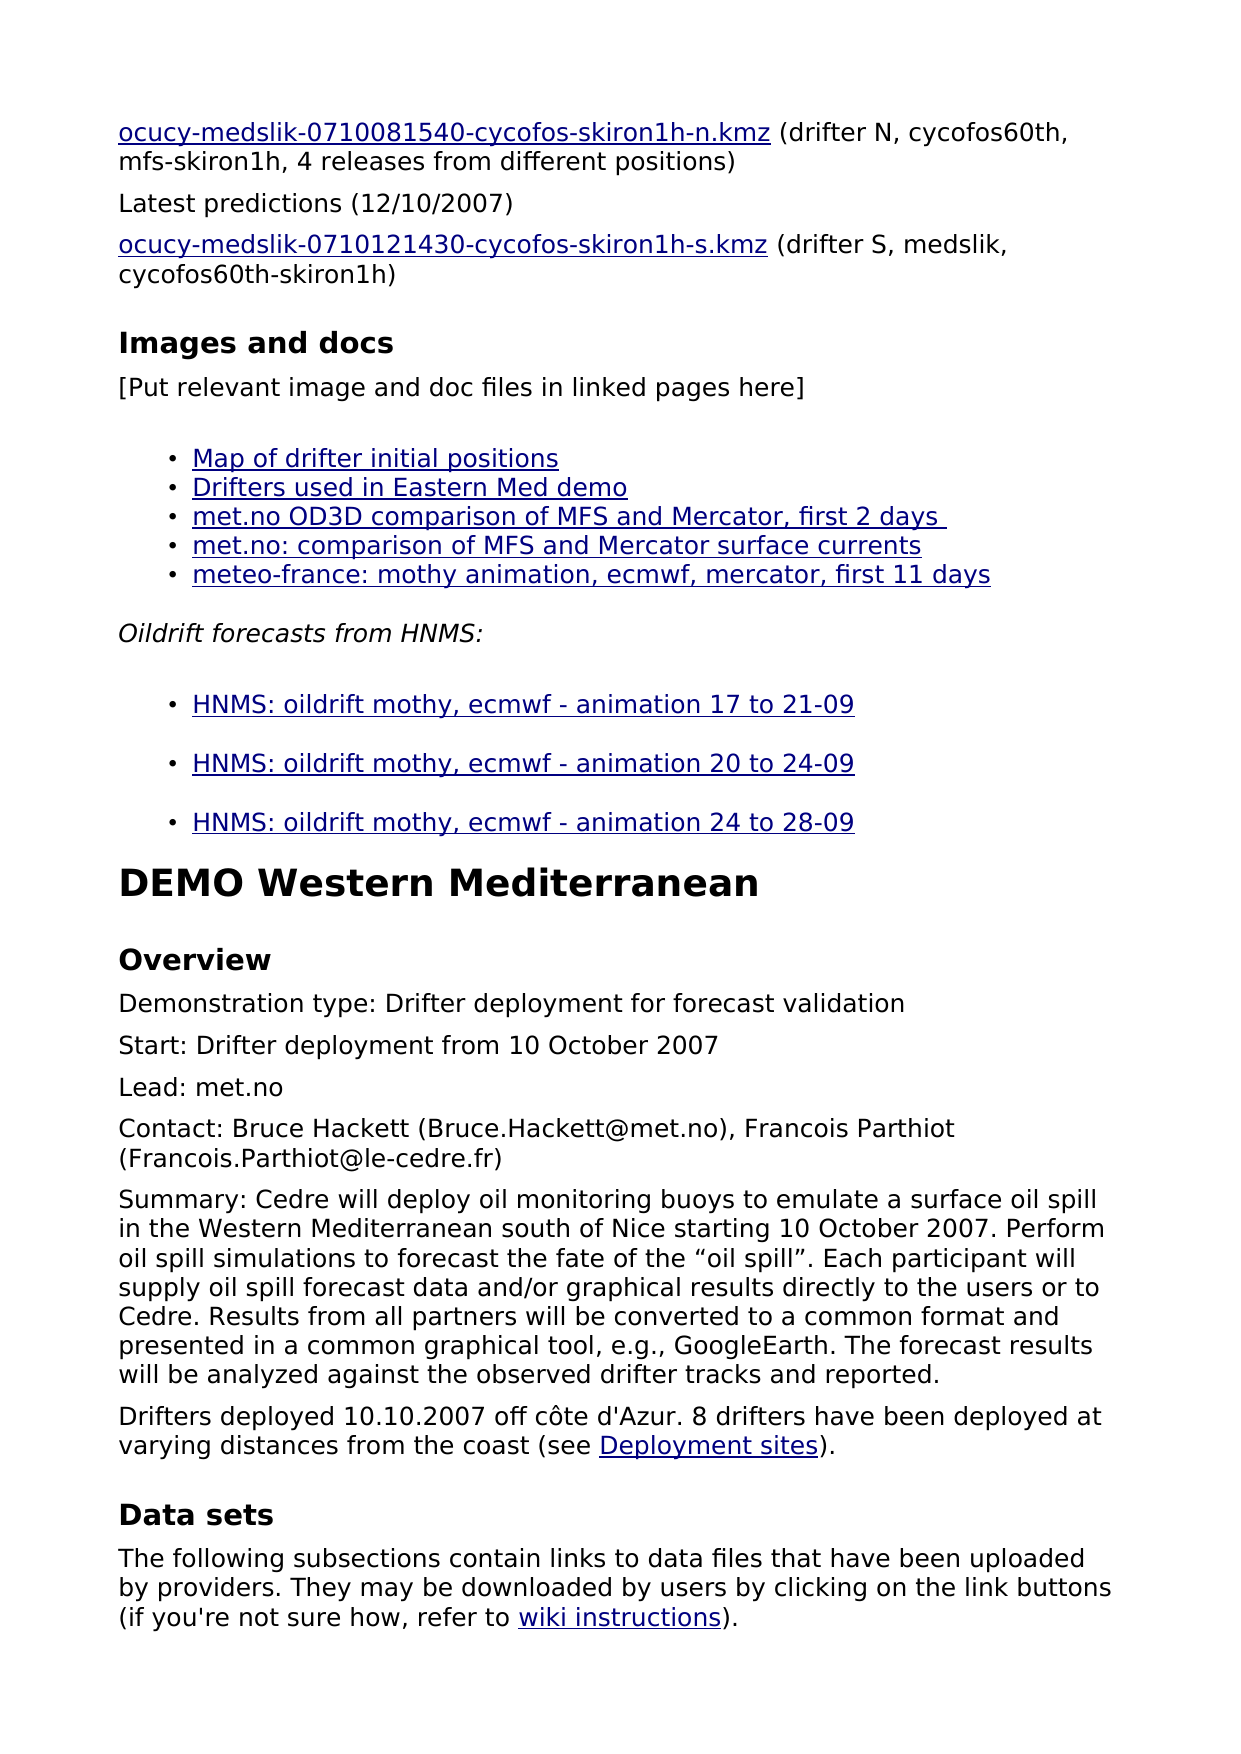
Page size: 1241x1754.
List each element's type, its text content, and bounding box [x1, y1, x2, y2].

text Demonstration type: Drifter deployment for forecast validation [118, 989, 1122, 1019]
list meteo-france: mothy animation, ecmwf, mercator, first 11 days [177, 561, 1122, 590]
text ocucy-medslik-0710081540-cycofos-skiron1h-n.kmz (drifter N, cycofos60th, mfs-skiron1h, 4 releases from different positions) [118, 118, 1122, 176]
text The following subsections contain links to data files that have been uploaded by providers. They may be downloaded by users by clicking on the link buttons (if you're not sure how, refer to wiki instructions). [118, 1544, 1122, 1632]
list Drifters used in Eastern Med demo [177, 473, 1122, 502]
text Summary: Cedre will deploy oil monitoring buoys to emulate a surface oil spill in the Western Mediterranean south of Nice starting 10 October 2007. Perform oil spill simulations to forecast the fate of the “oil spill”. Each participant will supply oil spill forecast data and/or graphical results directly to the users or to Cedre. Results from all partners will be converted to a common format and presented in a common graphical tool, e.g., GoogleEarth. The forecast results will be analyzed against the observed drifter tracks and reported. [118, 1185, 1122, 1389]
text Start: Drifter deployment from 10 October 2007 [118, 1031, 1122, 1060]
list HNMS: oildrift mothy, ecmwf - animation 24 to 28-09 [177, 808, 1122, 837]
list HNMS: oildrift mothy, ecmwf - animation 17 to 21-09 [177, 691, 1122, 720]
list Map of drifter initial positions [177, 444, 1122, 473]
list HNMS: oildrift mothy, ecmwf - animation 20 to 24-09 [177, 749, 1122, 778]
subtitle Images and docs [118, 326, 1122, 360]
text ocucy-medslik-0710121430-cycofos-skiron1h-s.kmz (drifter S, medslik, cycofos60th-skiron1h) [118, 231, 1122, 289]
subtitle Data sets [118, 1498, 1122, 1532]
text Contact: Bruce Hackett (Bruce.Hackett@met.no), Francois Parthiot (Francois.Parthiot@le-cedre.fr) [118, 1114, 1122, 1173]
text Lead: met.no [118, 1073, 1122, 1102]
text Drifters deployed 10.10.2007 off côte d'Azur. 8 drifters have been deployed at varying distances from the coast (see Deployment sites). [118, 1402, 1122, 1460]
subtitle Overview [118, 943, 1122, 977]
text Oildrift forecasts from HNMS: [118, 619, 1122, 648]
list met.no OD3D comparison of MFS and Mercator, first 2 days [177, 502, 1122, 532]
subtitle DEMO Western Mediterranean [118, 862, 1122, 906]
text Latest predictions (12/10/2007) [118, 189, 1122, 218]
list met.no: comparison of MFS and Mercator surface currents [177, 532, 1122, 561]
text [Put relevant image and doc files in linked pages here] [118, 373, 1122, 402]
